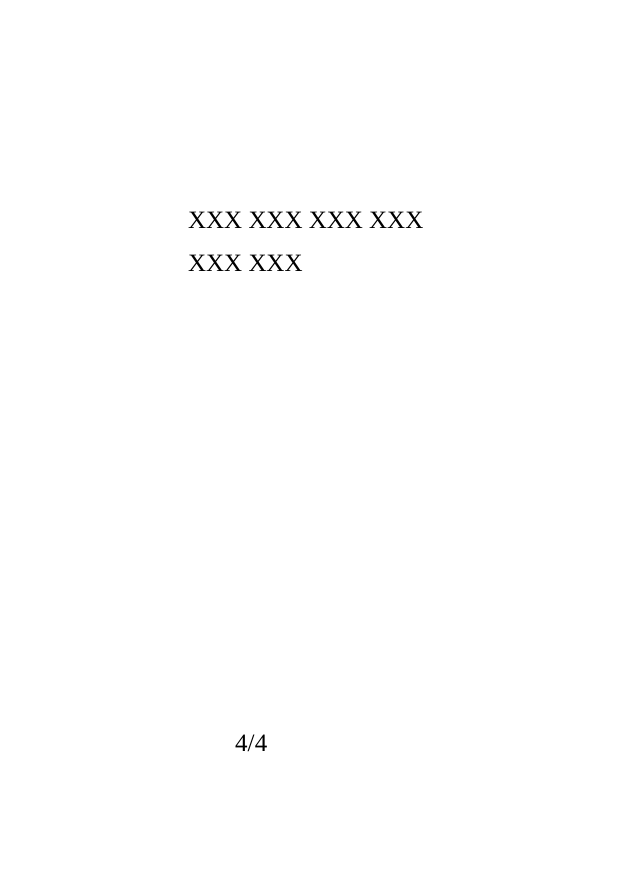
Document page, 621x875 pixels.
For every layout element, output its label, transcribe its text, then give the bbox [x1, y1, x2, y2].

text XXX XXX XXX XXX XXX XXX [70, 205, 432, 277]
